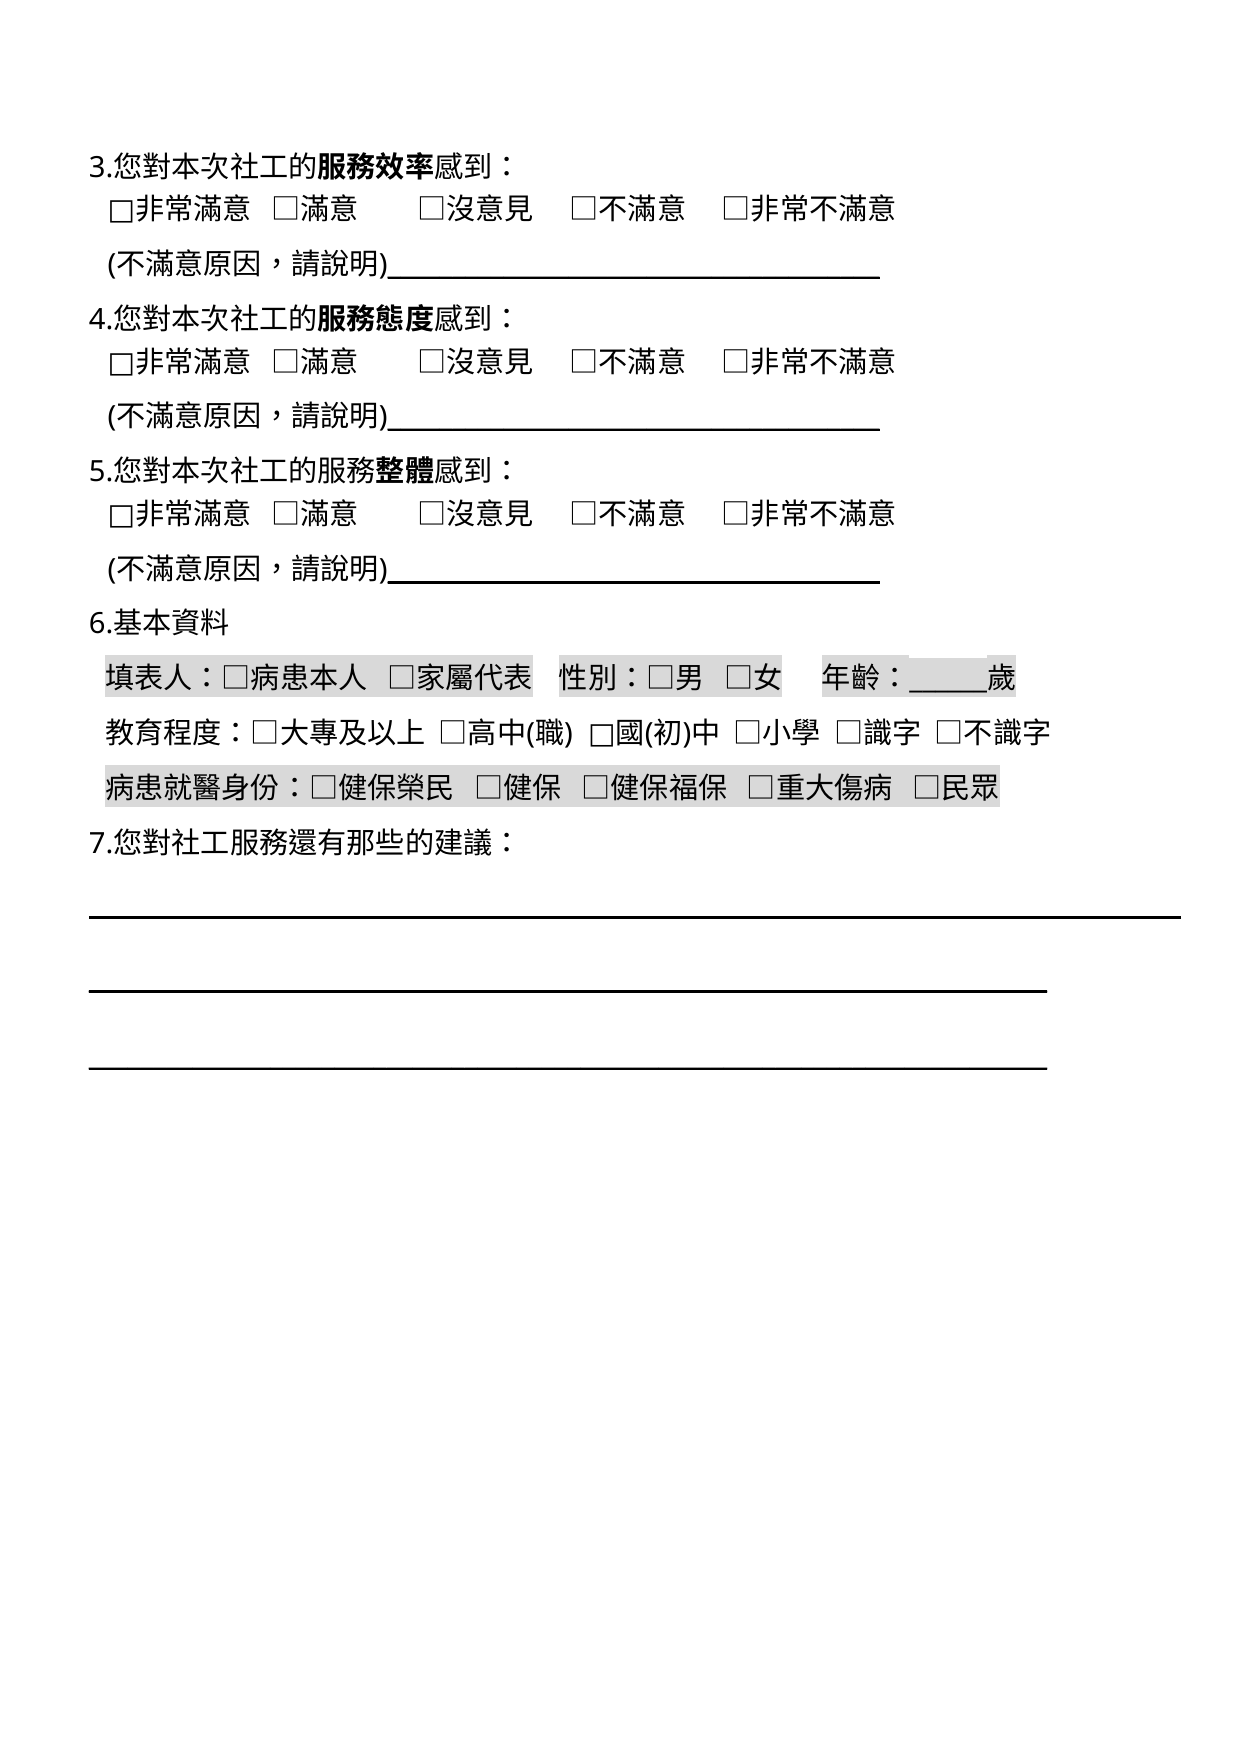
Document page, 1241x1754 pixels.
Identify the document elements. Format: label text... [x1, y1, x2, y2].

text □非常滿意 □滿意 □沒意見 □不滿意 □非常不滿意 [107, 186, 1181, 228]
text (不滿意原因，請說明)______________________________________ [89, 393, 1181, 435]
text 教育程度：□大專及以上 □高中(職) □國(初)中 □小學 □識字 □不識字 [105, 710, 1206, 752]
text __________________________________________________________________________ [89, 957, 1181, 997]
text 7.您對社工服務還有那些的建議： [89, 819, 1181, 862]
text 5.您對本次社工的服務整體感到： [89, 448, 1181, 490]
text □非常滿意 □滿意 □沒意見 □不滿意 □非常不滿意 [107, 490, 1181, 533]
text (不滿意原因，請說明)______________________________________ [89, 241, 1181, 283]
text __________________________________________________________________________ [89, 1034, 1181, 1074]
text 4.您對本次社工的服務態度感到： [89, 296, 1181, 338]
text (不滿意原因，請說明)______________________________________ [89, 545, 1181, 588]
text 病患就醫身份：□健保榮民 □健保 □健保福保 □重大傷病 □民眾 [105, 765, 1206, 807]
text 3.您對本次社工的服務效率感到： [89, 143, 1181, 186]
text 6.基本資料 [89, 600, 1181, 642]
text 填表人：□病患本人 □家屬代表 性別：□男 □女 年齡：______歲 [105, 655, 1206, 697]
text □非常滿意 □滿意 □沒意見 □不滿意 □非常不滿意 [107, 338, 1181, 381]
